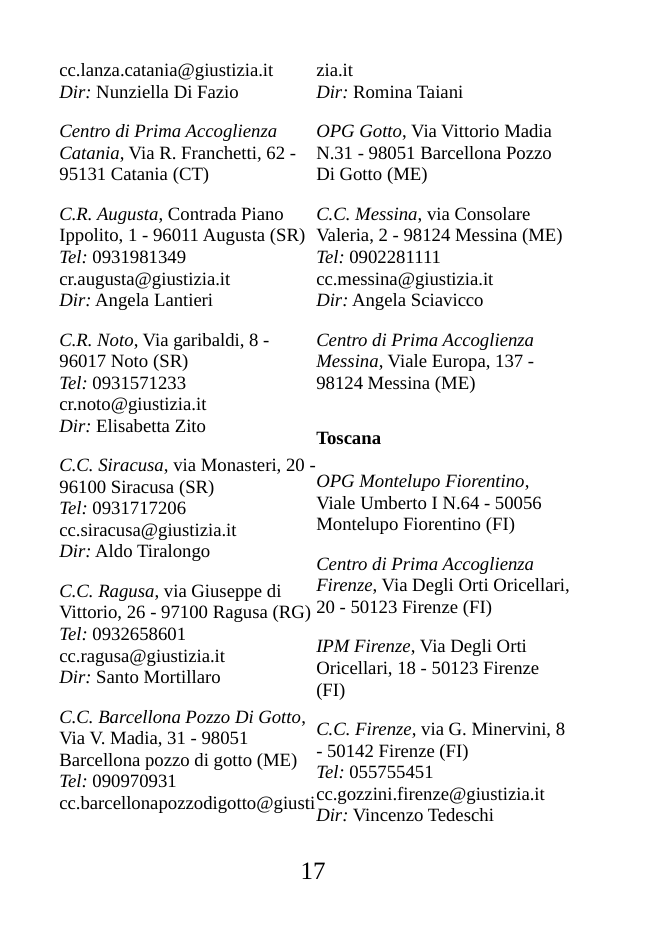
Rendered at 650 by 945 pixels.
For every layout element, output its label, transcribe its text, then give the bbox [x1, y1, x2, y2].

text C.C. Firenze, via G. Minervini, 8 - 50142 Firenze (FI) Tel: 055755451 cc.gozzini.firenze@giustizia.it Dir: Vincenzo Tedeschi [316, 718, 573, 826]
text C.C. Messina, via Consolare Valeria, 2 - 98124 Messina (ME) Tel: 0902281111 cc.messina@giustizia.it Dir: Angela Sciavicco [316, 203, 573, 311]
text C.C. Ragusa, via Giuseppe di Vittorio, 26 - 97100 Ragusa (RG) Tel: 0932658601 cc.ragusa@giustizia.it Dir: Santo Mortillaro [59, 580, 316, 688]
text C.R. Noto, Via garibaldi, 8 - 96017 Noto (SR) Tel: 0931571233 cr.noto@giustizia.it Dir: Elisabetta Zito [59, 328, 316, 436]
text cc.lanza.catania@giustizia.it Dir: Nunziella Di Fazio [59, 59, 316, 102]
text zia.it Dir: Romina Taiani [316, 59, 573, 102]
text OPG Gotto, Via Vittorio Madia N.31 - 98051 Barcellona Pozzo Di Gotto (ME) [316, 120, 573, 185]
text IPM Firenze, Via Degli Orti Oricellari, 18 - 50123 Firenze (FI) [316, 635, 573, 700]
text Centro di Prima Accoglienza Messina, Viale Europa, 137 - 98124 Messina (ME) [316, 328, 573, 393]
text C.R. Augusta, Contrada Piano Ippolito, 1 - 96011 Augusta (SR) Tel: 0931981349 cr.augusta@giustizia.it Dir: Angela Lantieri [59, 203, 316, 311]
text Centro di Prima Accoglienza Catania, Via R. Franchetti, 62 - 95131 Catania (CT) [59, 120, 316, 185]
text C.C. Barcellona Pozzo Di Gotto, Via V. Madia, 31 - 98051 Barcellona pozzo di gotto (ME) Tel: 090970931 cc.barcellonapozzodigotto@giusti [59, 706, 316, 813]
text OPG Montelupo Fiorentino, Viale Umberto I N.64 - 50056 Montelupo Fiorentino (FI) [316, 470, 573, 535]
subtitle Toscana [316, 427, 573, 449]
text Centro di Prima Accoglienza Firenze, Via Degli Orti Oricellari, 20 - 50123 Firenze (FI) [316, 553, 573, 617]
text C.C. Siracusa, via Monasteri, 20 - 96100 Siracusa (SR) Tel: 0931717206 cc.siracusa@giustizia.it Dir: Aldo Tiralongo [59, 454, 316, 562]
